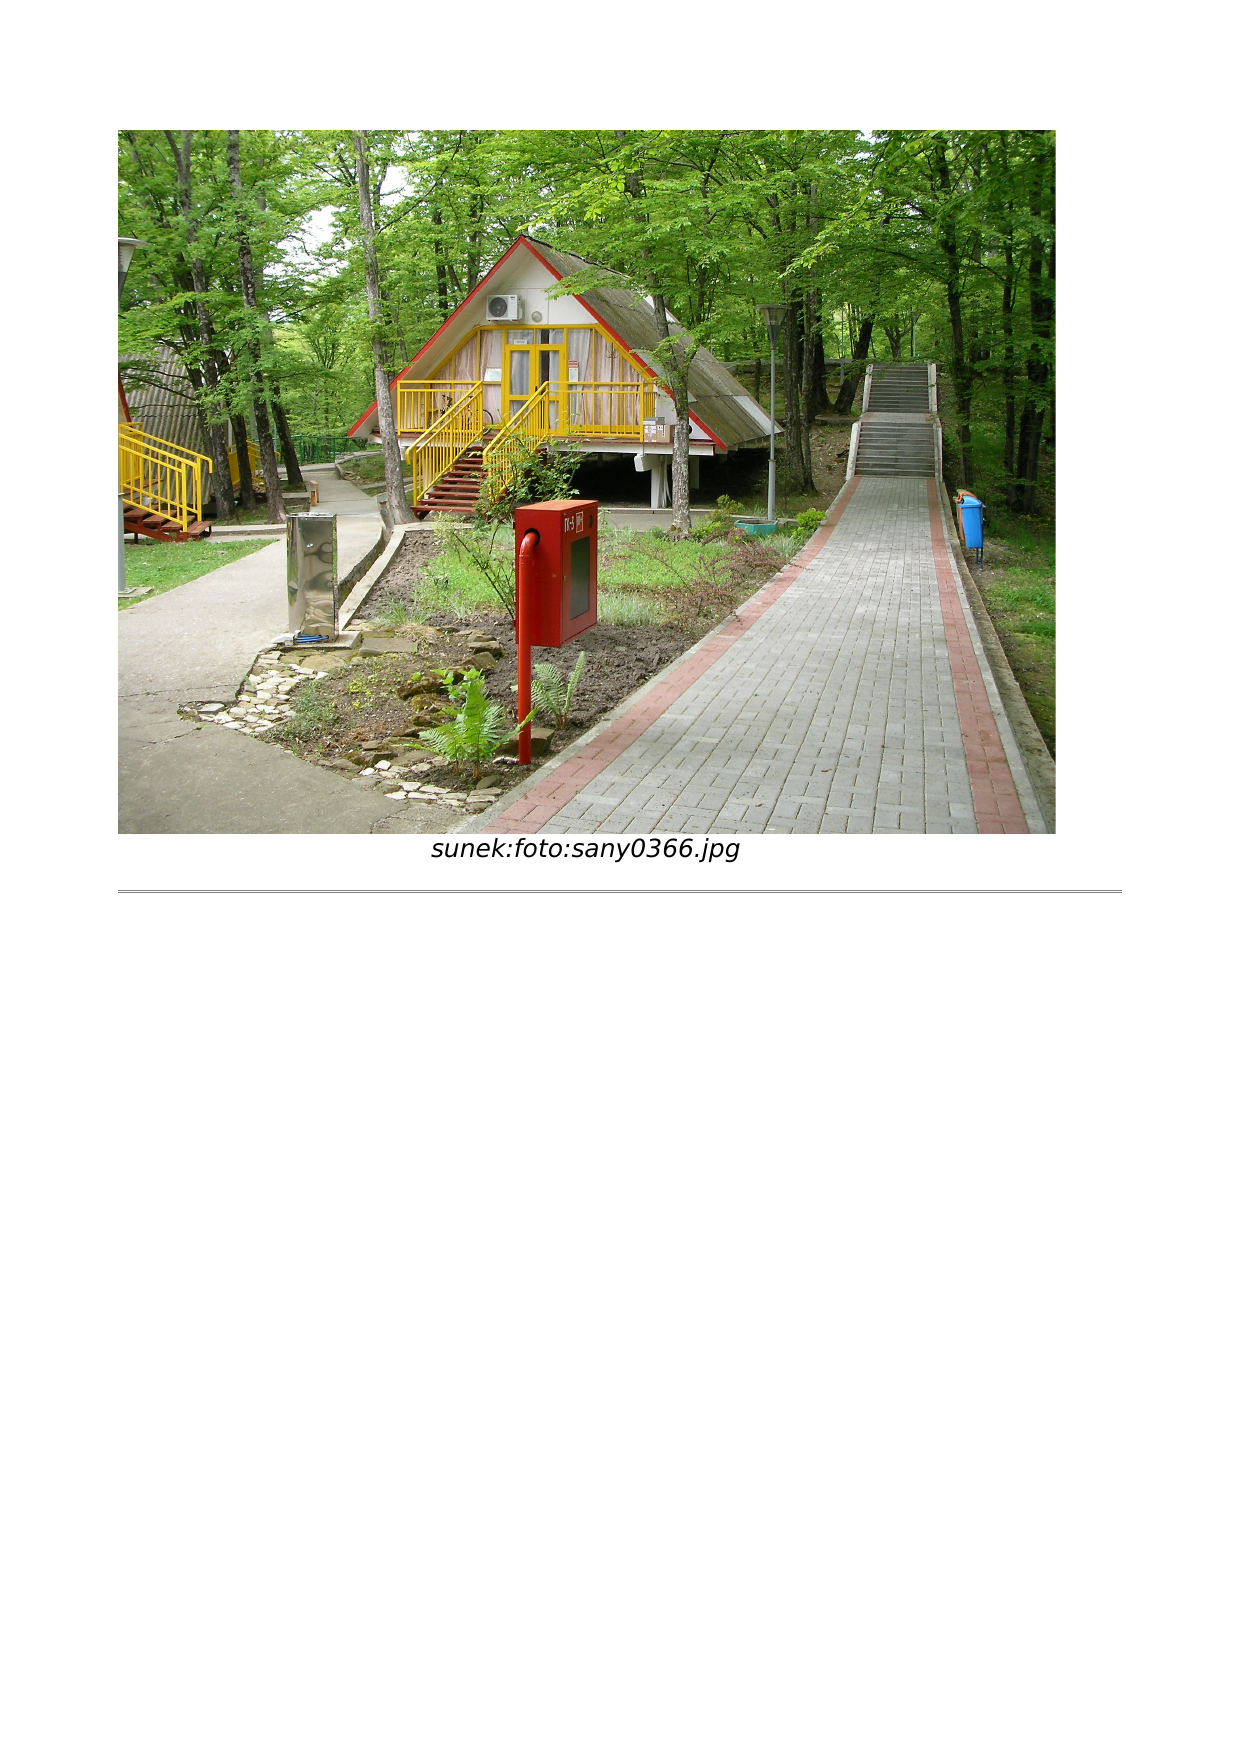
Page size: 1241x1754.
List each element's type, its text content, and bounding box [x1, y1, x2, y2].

text sunek:foto:sany0366.jpg [118, 834, 1056, 863]
picture [118, 130, 1056, 834]
